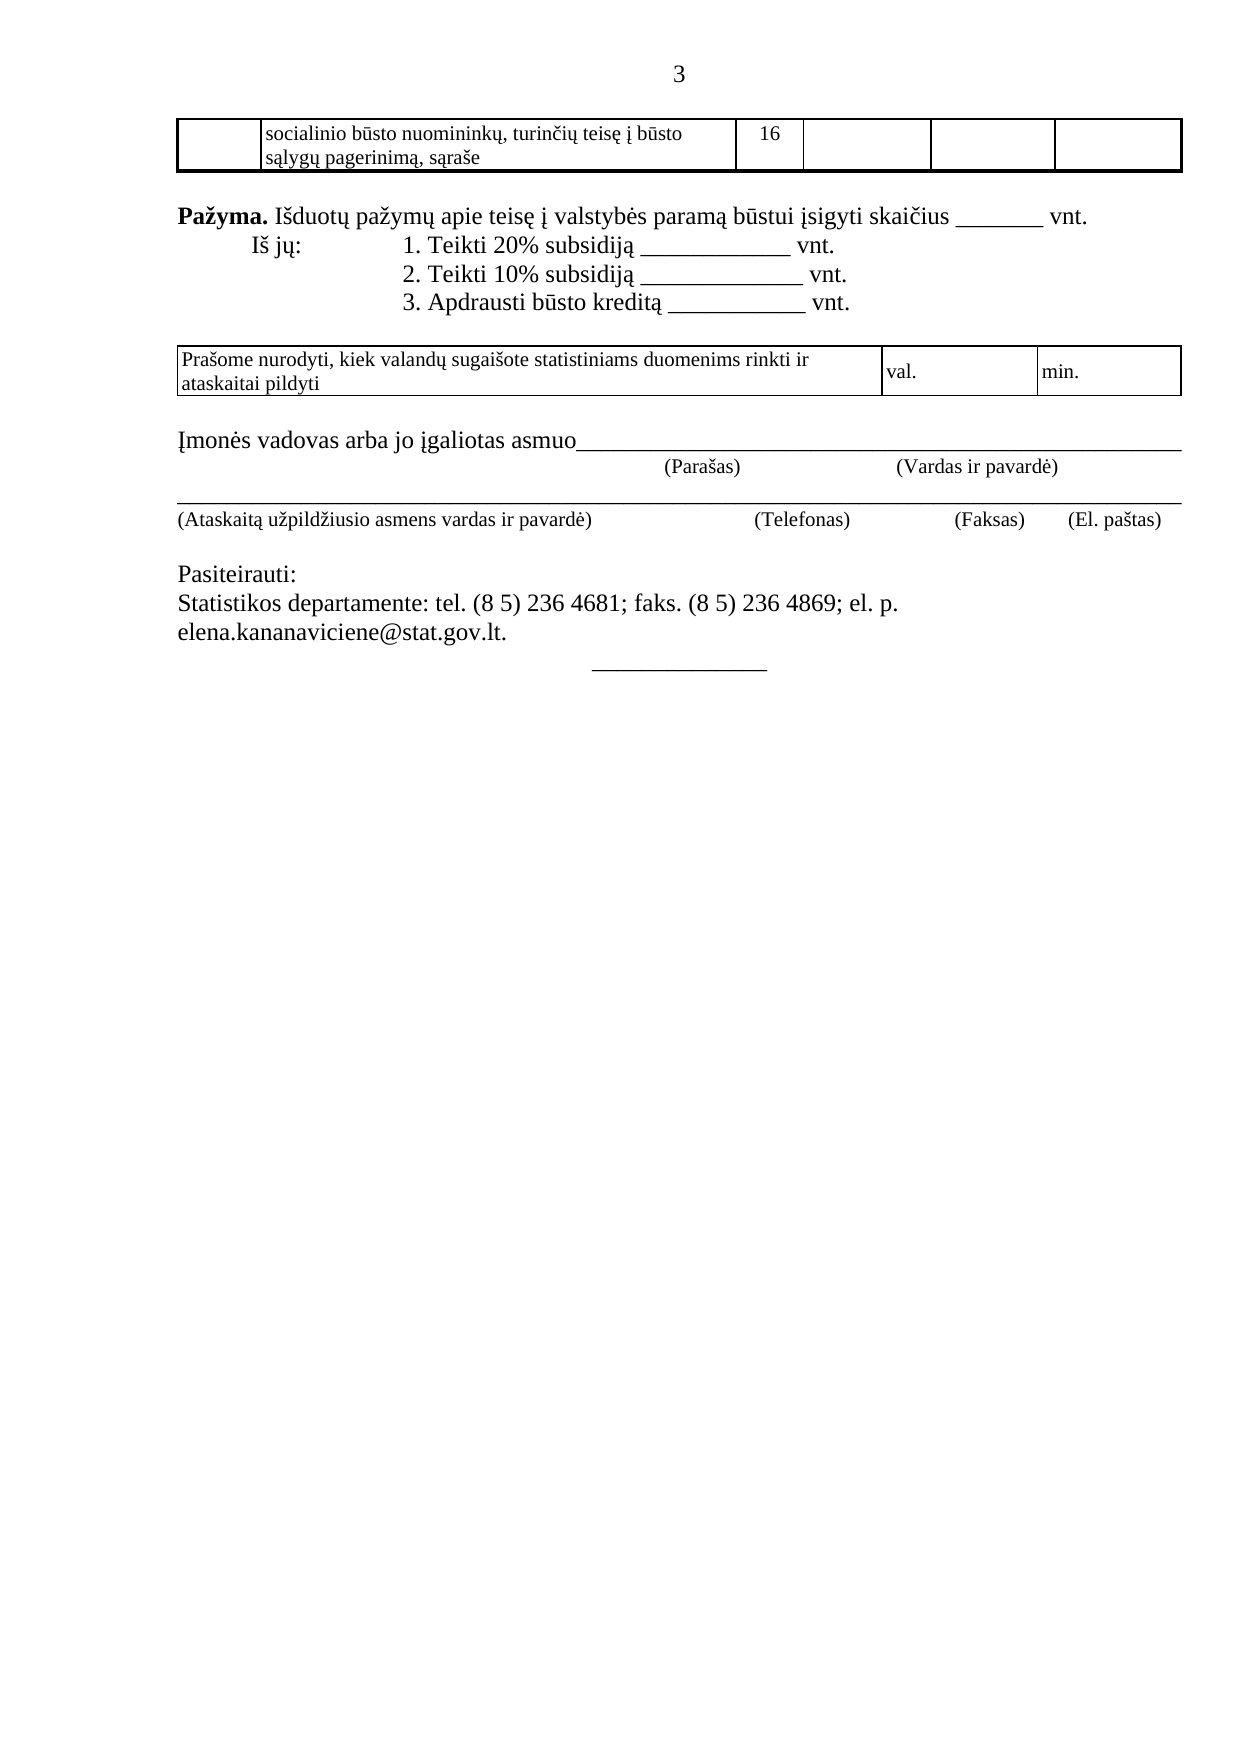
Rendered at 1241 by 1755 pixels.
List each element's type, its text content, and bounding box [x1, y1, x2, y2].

text Statistikos departamente: tel. (8 5) 236 4681; faks. (8 5) 236 4869; el. p. elena.kananaviciene@stat.gov.lt. [177, 588, 1181, 646]
table_cell [932, 120, 1054, 169]
text Įmonės vadovas arba jo įgaliotas asmuo [177, 425, 1181, 454]
text ______________ [177, 646, 1181, 674]
text (Ataskaitą užpildžiusio asmens vardas ir pavardė) (Telefonas) (Faksas) (El. paštas) [177, 507, 1181, 531]
table_header min. [1038, 347, 1180, 395]
text Pažyma. Išduotų pažymų apie teisę į valstybės paramą būstui įsigyti skaičius _______ vnt. [177, 201, 1181, 230]
table_cell socialinio būsto nuomininkų, turinčių teisę į būsto sąlygų pagerinimą, sąraše [262, 120, 735, 169]
table_cell [804, 120, 930, 169]
table_header val. [883, 347, 1037, 395]
text Pasiteirauti: [177, 559, 1181, 588]
text 2. Teikti 10% subsidiją _____________ vnt. [177, 259, 1181, 287]
text (Parašas) (Vardas ir pavardė) [177, 454, 1181, 478]
table_cell 16 [737, 120, 803, 169]
table_cell [1056, 120, 1180, 169]
text Iš jų: 1. Teikti 20% subsidiją ____________ vnt. [177, 230, 1181, 259]
text 3. Apdrausti būsto kreditą ___________ vnt. [177, 287, 1181, 316]
table_cell [179, 120, 260, 169]
